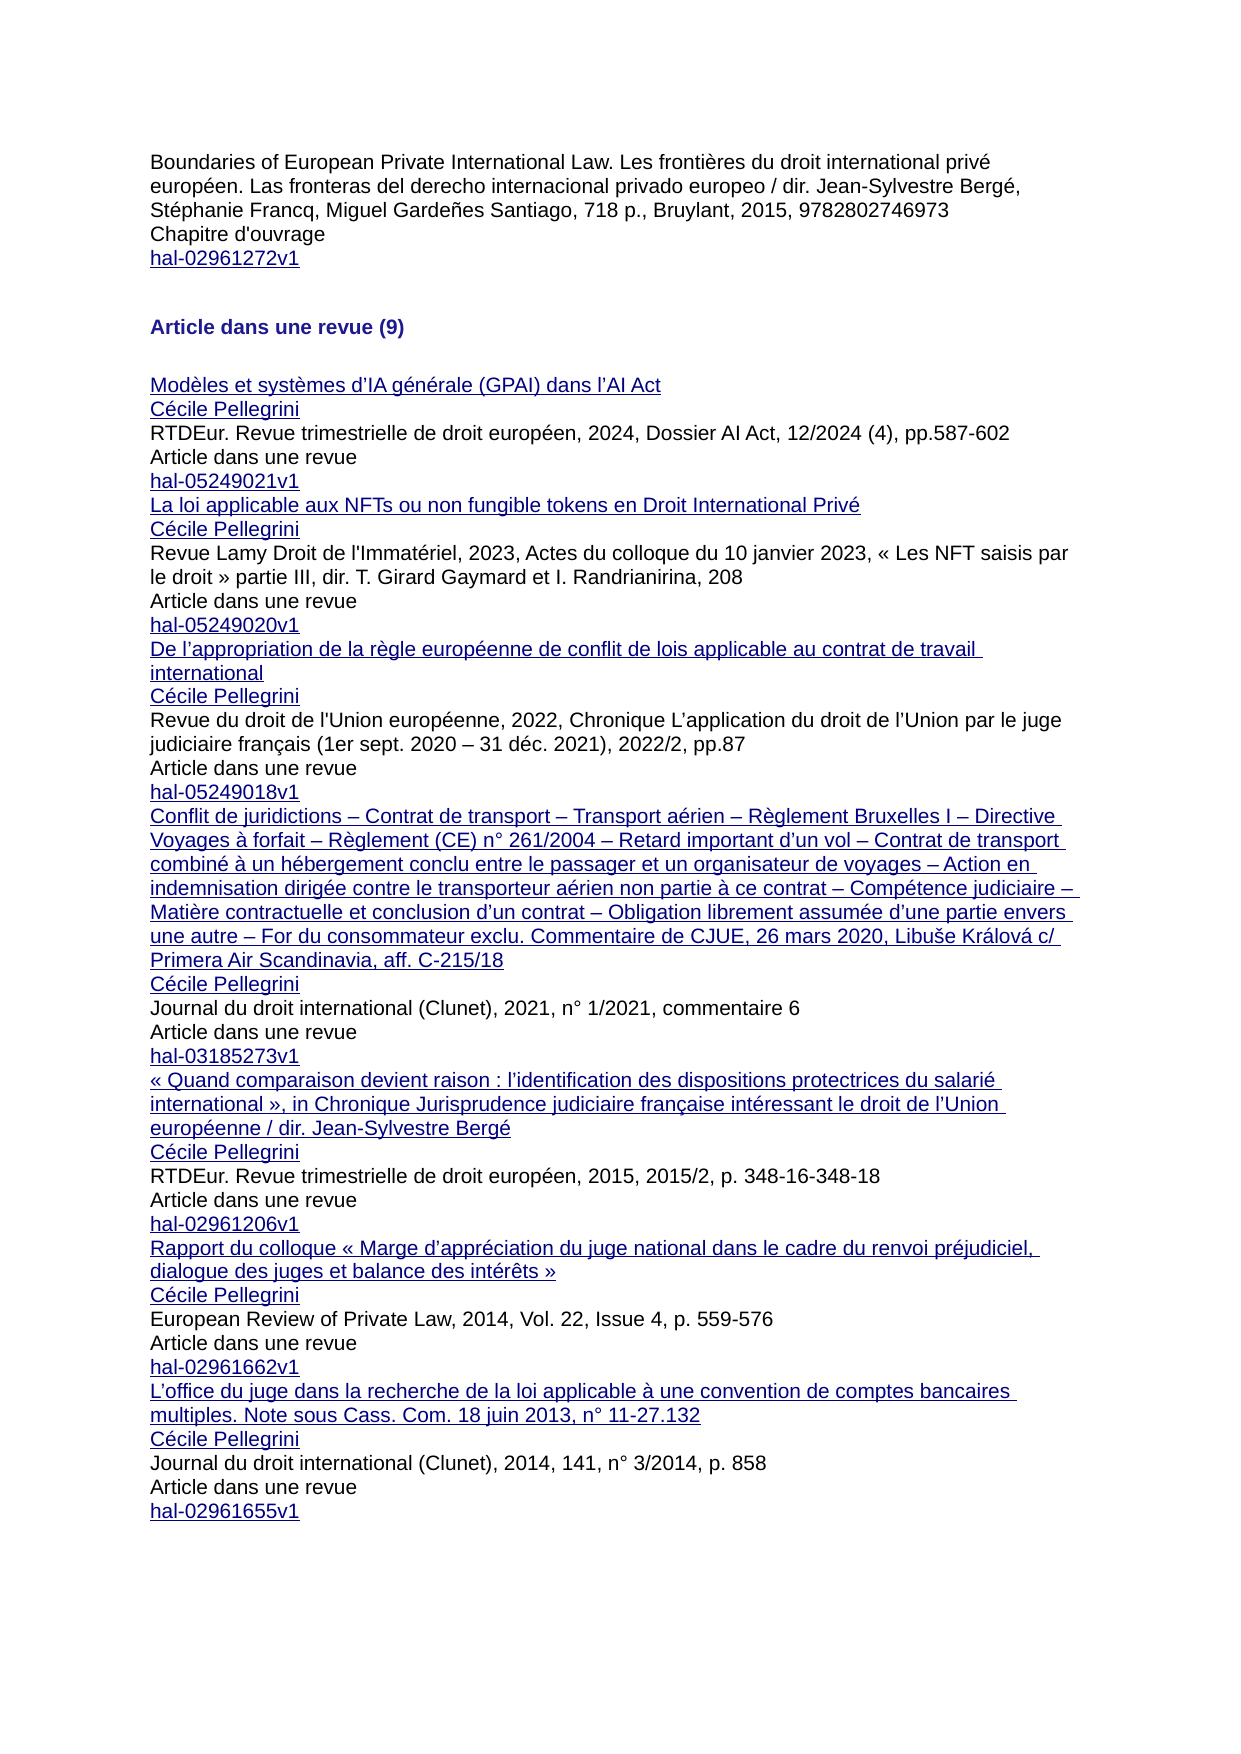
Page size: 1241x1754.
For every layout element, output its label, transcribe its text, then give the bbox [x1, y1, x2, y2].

subtitle Article dans une revue (9) [150, 314, 1090, 338]
table_cell Boundaries of European Private International Law. Les frontières du droit international privé européen. Las fronteras del derecho internacional privado europeo / dir. Jean-Sylvestre Bergé, Stéphanie Francq, Miguel Gardeñes Santiago, 718 p., Bruylant, 2015, 9782802746973 Chapitre d'ouvrage hal-02961272v1 [150, 150, 1090, 270]
table_cell L’office du juge dans la recherche de la loi applicable à une convention de comptes bancaires multiples. Note sous Cass. Com. 18 juin 2013, n° 11-27.132 Cécile Pellegrini Journal du droit international (Clunet), 2014, 141, n° 3/2014, p. 858 Article dans une revue hal-02961655v1 [150, 1379, 1090, 1523]
table_cell De l’appropriation de la règle européenne de conflit de lois applicable au contrat de travail international Cécile Pellegrini Revue du droit de l'Union européenne, 2022, Chronique L’application du droit de l’Union par le juge judiciaire français (1er sept. 2020 – 31 déc. 2021), 2022/2, pp.87 Article dans une revue hal-05249018v1 [150, 636, 1090, 804]
table_cell Conflit de juridictions – Contrat de transport – Transport aérien – Règlement Bruxelles I – Directive Voyages à forfait – Règlement (CE) n° 261/2004 – Retard important d’un vol – Contrat de transport combiné à un hébergement conclu entre le passager et un organisateur de voyages – Action en indemnisation dirigée contre le transporteur aérien non partie à ce contrat – Compétence judiciaire – Matière contractuelle et conclusion d’un contrat – Obligation librement assumée d’une partie envers une autre – For du consommateur exclu. Commentaire de CJUE, 26 mars 2020, Libuše Králová c/ Primera Air Scandinavia, aff. C-215/18 Cécile Pellegrini Journal du droit international (Clunet), 2021, n° 1/2021, commentaire 6 Article dans une revue hal-03185273v1 [150, 804, 1090, 1068]
table_cell Rapport du colloque « Marge d’appréciation du juge national dans le cadre du renvoi préjudiciel, dialogue des juges et balance des intérêts » Cécile Pellegrini European Review of Private Law, 2014, Vol. 22, Issue 4, p. 559-576 Article dans une revue hal-02961662v1 [150, 1235, 1090, 1379]
table_cell La loi applicable aux NFTs ou non fungible tokens en Droit International Privé Cécile Pellegrini Revue Lamy Droit de l'Immatériel, 2023, Actes du colloque du 10 janvier 2023, « Les NFT saisis par le droit » partie III, dir. T. Girard Gaymard et I. Randrianirina, 208 Article dans une revue hal-05249020v1 [150, 493, 1090, 636]
table_cell « Quand comparaison devient raison : l’identification des dispositions protectrices du salarié international », in Chronique Jurisprudence judiciaire française intéressant le droit de l’Union européenne / dir. Jean-Sylvestre Bergé Cécile Pellegrini RTDEur. Revue trimestrielle de droit européen, 2015, 2015/2, p. 348-16-348-18 Article dans une revue hal-02961206v1 [150, 1068, 1090, 1235]
table_header Modèles et systèmes d’IA générale (GPAI) dans l’AI Act Cécile Pellegrini RTDEur. Revue trimestrielle de droit européen, 2024, Dossier AI Act, 12/2024 (4), pp.587-602 Article dans une revue hal-05249021v1 [150, 373, 1090, 493]
